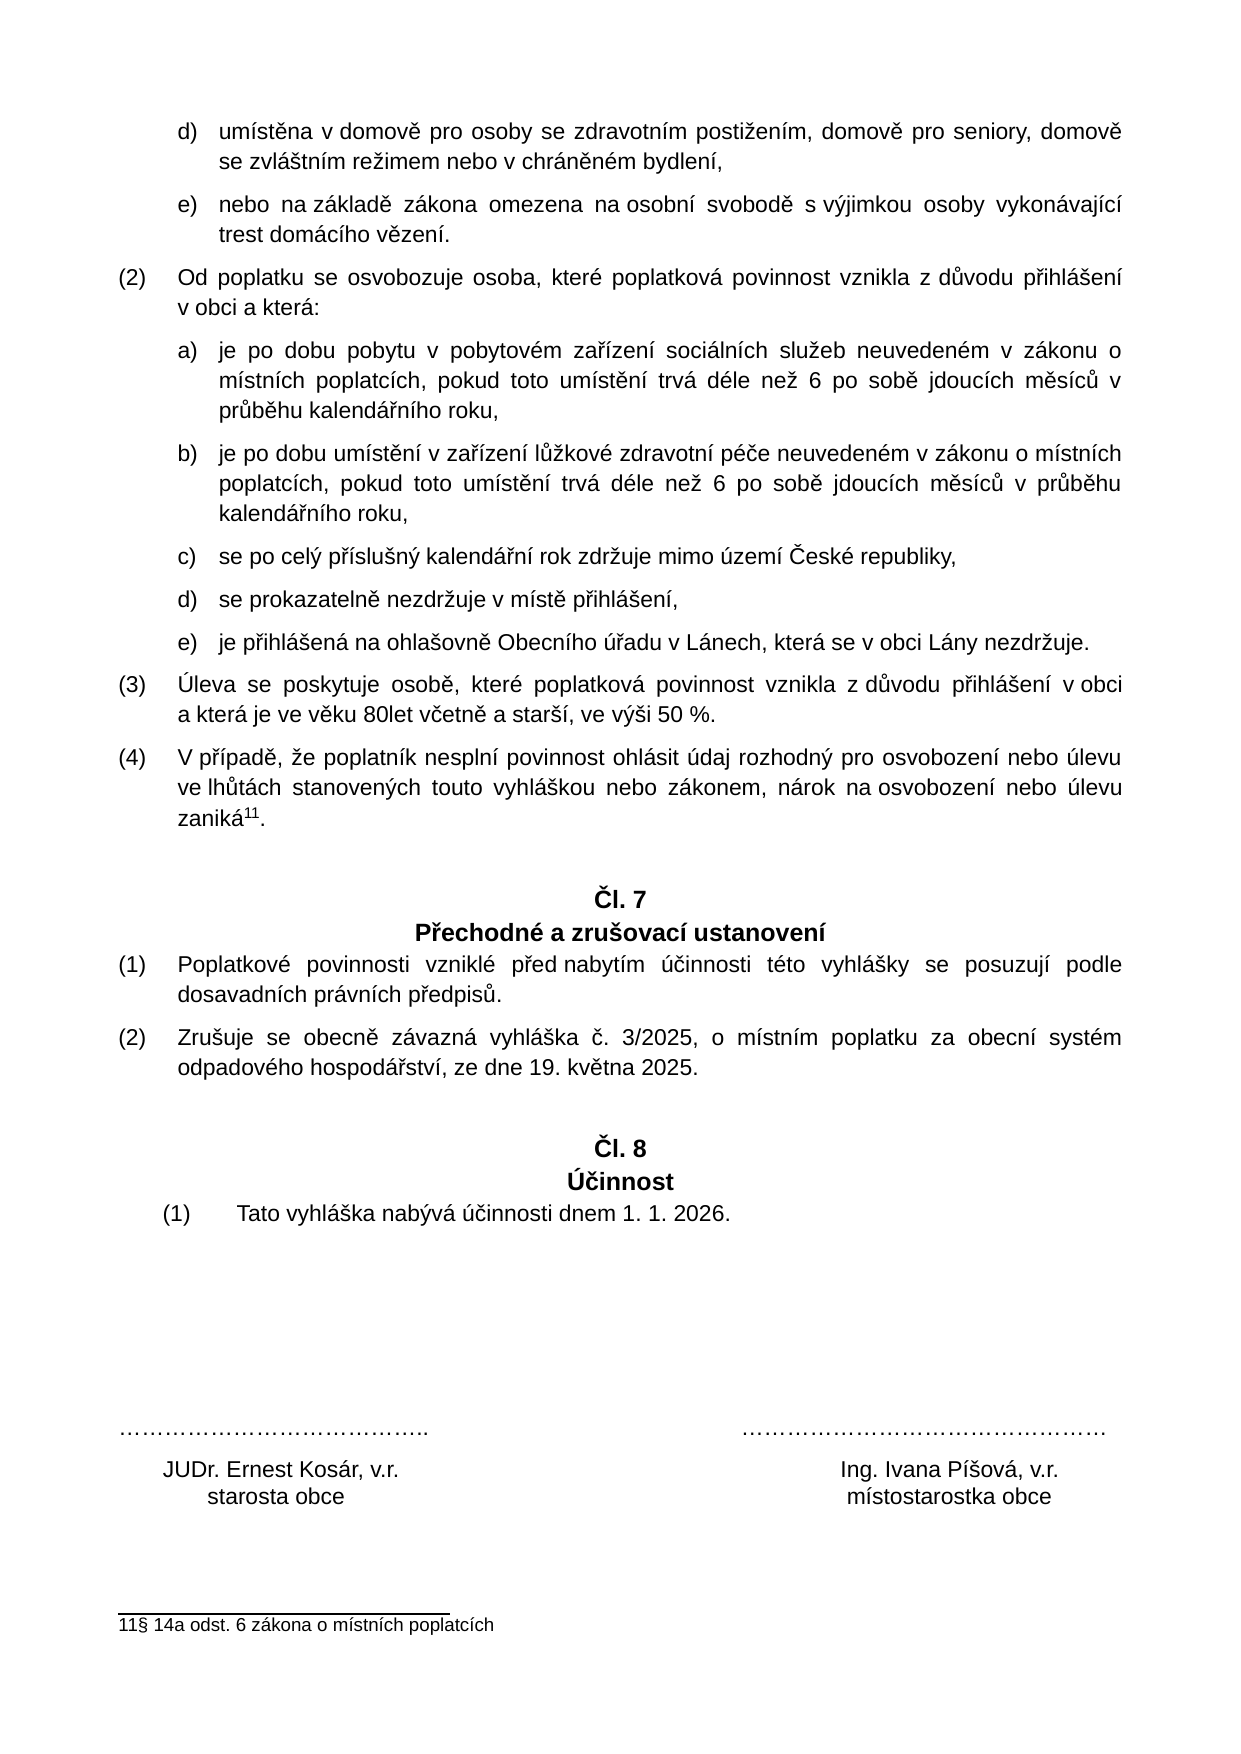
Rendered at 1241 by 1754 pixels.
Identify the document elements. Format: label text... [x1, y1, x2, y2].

subtitle Čl. 7 Přechodné a zrušovací ustanovení [118, 885, 1122, 947]
text JUDr. Ernest Kosár, v.r. Ing. Ivana Píšová, v.r. [118, 1456, 1122, 1483]
list Poplatkové povinnosti vzniklé před nabytím účinnosti této vyhlášky se posuzují podle dosavadních právních předpisů. [118, 951, 1122, 1007]
list Tato vyhláška nabývá účinnosti dnem 1. 1. 2026. [162, 1200, 1122, 1227]
list V případě, že poplatník nesplní povinnost ohlásit údaj rozhodný pro osvobození nebo úlevu ve lhůtách stanovených touto vyhláškou nebo zákonem, nárok na osvobození nebo úlevu zaniká. [118, 744, 1122, 831]
list Úleva se poskytuje osobě, které poplatková povinnost vznikla z důvodu přihlášení v obci a která je ve věku 80let včetně a starší, ve výši 50 %. [118, 671, 1122, 728]
list § 14a odst. 6 zákona o místních poplatcích [118, 1614, 1122, 1635]
list umístěna v domově pro osoby se zdravotním postižením, domově pro seniory, domově se zvláštním režimem nebo v chráněném bydlení, [177, 118, 1122, 175]
list je přihlášená na ohlašovně Obecního úřadu v Lánech, která se v obci Lány nezdržuje. [177, 628, 1122, 655]
list je po dobu pobytu v pobytovém zařízení sociálních služeb neuvedeném v zákonu o místních poplatcích, pokud toto umístění trvá déle než 6 po sobě jdoucích měsíců v průběhu kalendářního roku, [177, 337, 1122, 424]
subtitle Čl. 8 Účinnost [118, 1134, 1122, 1196]
list Od poplatku se osvobozuje osoba, které poplatková povinnost vznikla z důvodu přihlášení v obci a která: [118, 264, 1122, 321]
text ………………………………….. ………………………………………… [118, 1414, 1122, 1440]
text starosta obce místostarostka obce [118, 1483, 1122, 1509]
list nebo na základě zákona omezena na osobní svobodě s výjimkou osoby vykonávající trest domácího vězení. [177, 191, 1122, 248]
list Zrušuje se obecně závazná vyhláška č. 3/2025, o místním poplatku za obecní systém odpadového hospodářství, ze dne 19. května 2025. [118, 1024, 1122, 1080]
list se po celý příslušný kalendářní rok zdržuje mimo území České republiky, [177, 543, 1122, 569]
list se prokazatelně nezdržuje v místě přihlášení, [177, 586, 1122, 612]
list je po dobu umístění v zařízení lůžkové zdravotní péče neuvedeném v zákonu o místních poplatcích, pokud toto umístění trvá déle než 6 po sobě jdoucích měsíců v průběhu kalendářního roku, [177, 440, 1122, 527]
